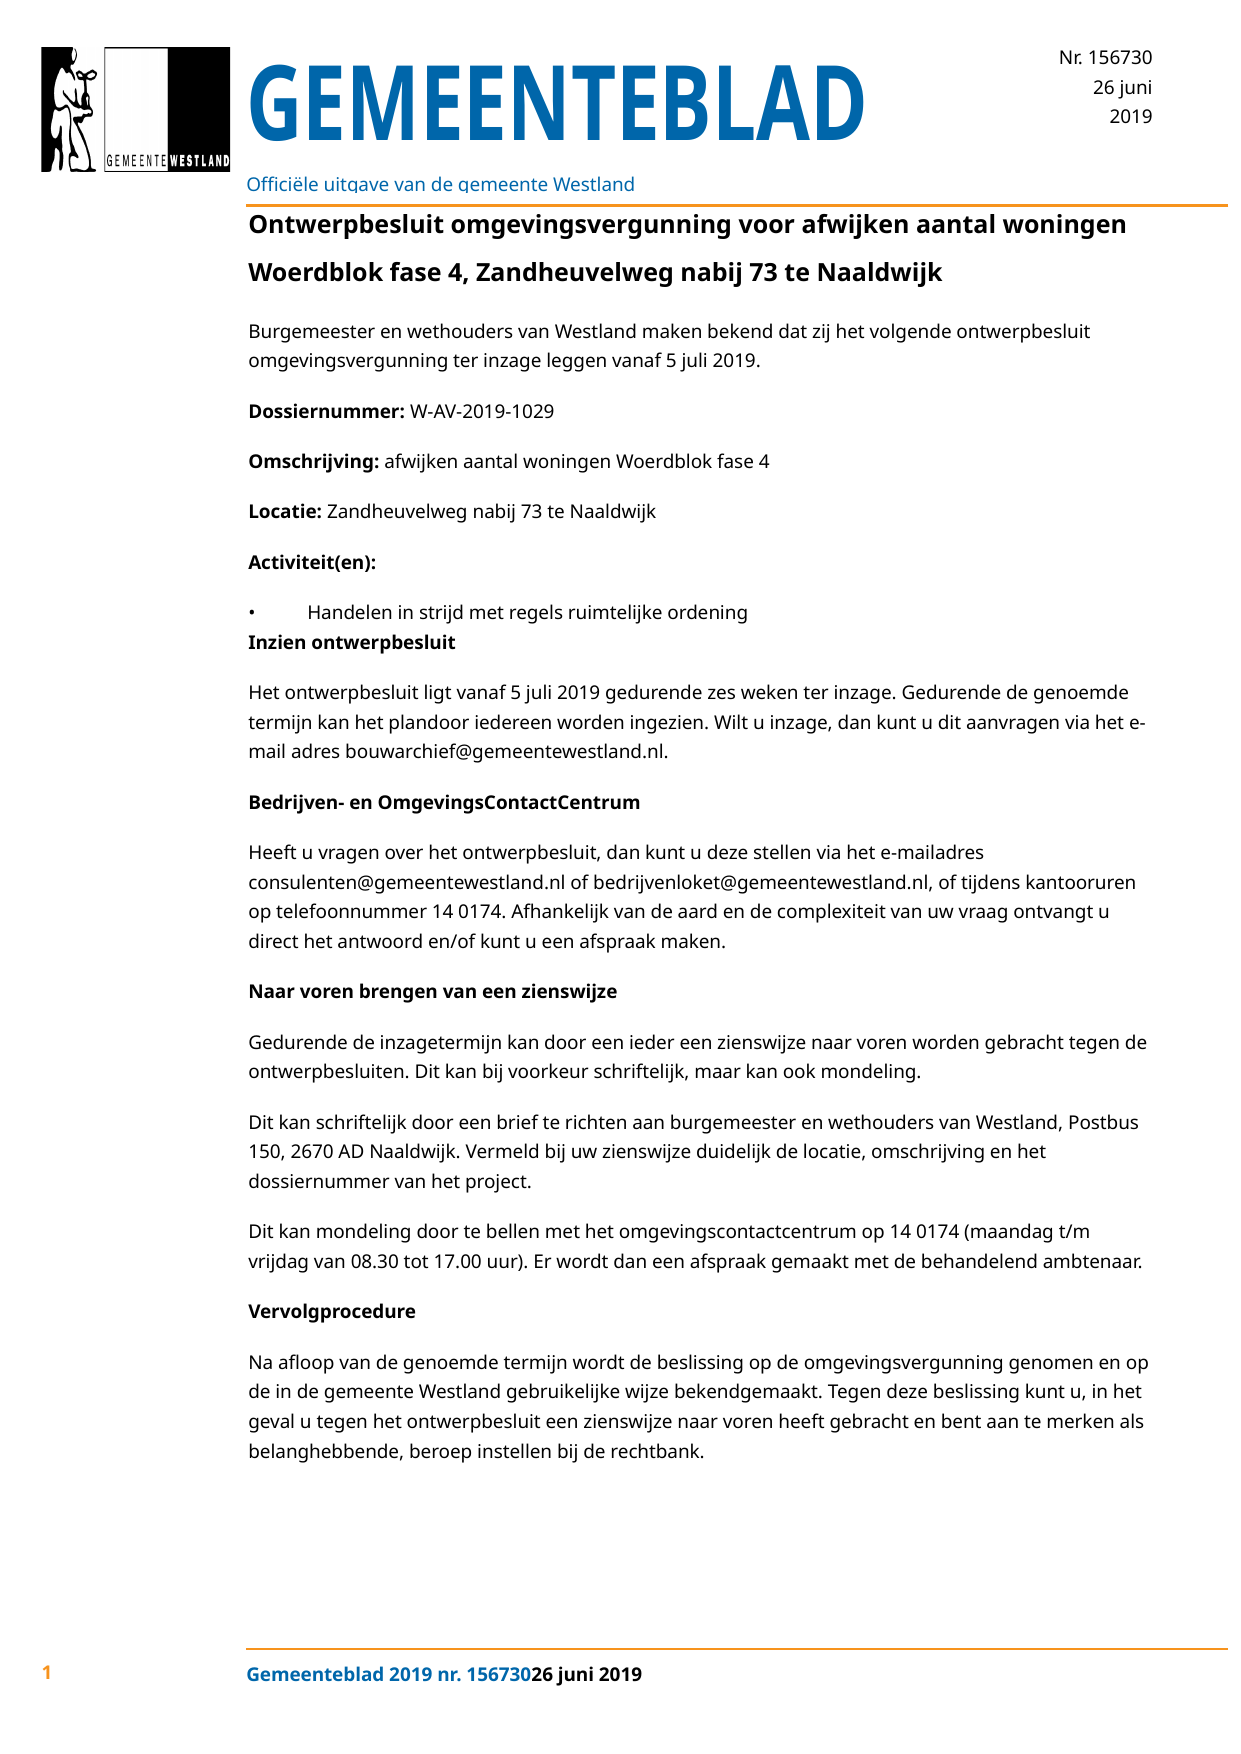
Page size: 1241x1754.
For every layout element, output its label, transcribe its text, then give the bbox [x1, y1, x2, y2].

text Dossiernummer: W-AV-2019-1029 [248, 398, 1152, 424]
text Vervolgprocedure [248, 1299, 1152, 1324]
text Dit kan schriftelijk door een brief te richten aan burgemeester en wethouders van Westland, Postbus 150, 2670 AD Naaldwijk. Vermeld bij uw zienswijze duidelijk de locatie, omschrijving en het dossiernummer van het project. [248, 1109, 1152, 1194]
text Inzien ontwerpbesluit [248, 629, 1152, 655]
text Burgemeester en wethouders van Westland maken bekend dat zij het volgende ontwerpbesluit omgevingsvergunning ter inzage leggen vanaf 5 juli 2019. [248, 318, 1152, 373]
text Bedrijven- en OmgevingsContactCentrum [248, 789, 1152, 815]
text Activiteit(en): [248, 549, 1152, 575]
text Het ontwerpbesluit ligt vanaf 5 juli 2019 gedurende zes weken ter inzage. Gedurende de genoemde termijn kan het plandoor iedereen worden ingezien. Wilt u inzage, dan kunt u dit aanvragen via het e-mail adres bouwarchief@gemeentewestland.nl. [248, 679, 1152, 764]
text Na afloop van de genoemde termijn wordt de beslissing op de omgevingsvergunning genomen en op de in de gemeente Westland gebruikelijke wijze bekendgemaakt. Tegen deze beslissing kunt u, in het geval u tegen het ontwerpbesluit een zienswijze naar voren heeft gebracht en bent aan te merken als belanghebbende, beroep instellen bij de rechtbank. [248, 1349, 1152, 1464]
text Locatie: Zandheuvelweg nabij 73 te Naaldwijk [248, 499, 1152, 524]
text Gedurende de inzagetermijn kan door een ieder een zienswijze naar voren worden gebracht tegen de ontwerpbesluiten. Dit kan bij voorkeur schriftelijk, maar kan ook mondeling. [248, 1029, 1152, 1084]
list Handelen in strijd met regels ruimtelijke ordening [248, 599, 1152, 625]
text Heeft u vragen over het ontwerpbesluit, dan kunt u deze stellen via het e-mailadres consulenten@gemeentewestland.nl of bedrijvenloket@gemeentewestland.nl, of tijdens kantooruren op telefoonnummer 14 0174. Afhankelijk van de aard en de complexiteit van uw vraag ontvangt u direct het antwoord en/of kunt u een afspraak maken. [248, 839, 1152, 954]
text Omschrijving: afwijken aantal woningen Woerdblok fase 4 [248, 448, 1152, 474]
text Dit kan mondeling door te bellen met het omgevingscontactcentrum op 14 0174 (maandag t/m vrijdag van 08.30 tot 17.00 uur). Er wordt dan een afspraak gemaakt met de behandelend ambtenaar. [248, 1219, 1152, 1274]
picture [41, 47, 231, 172]
text Ontwerpbesluit omgevingsvergunning voor afwijken aantal woningen Woerdblok fase 4, Zandheuvelweg nabij 73 te Naaldwijk [248, 207, 1152, 288]
text Naar voren brengen van een zienswijze [248, 979, 1152, 1004]
